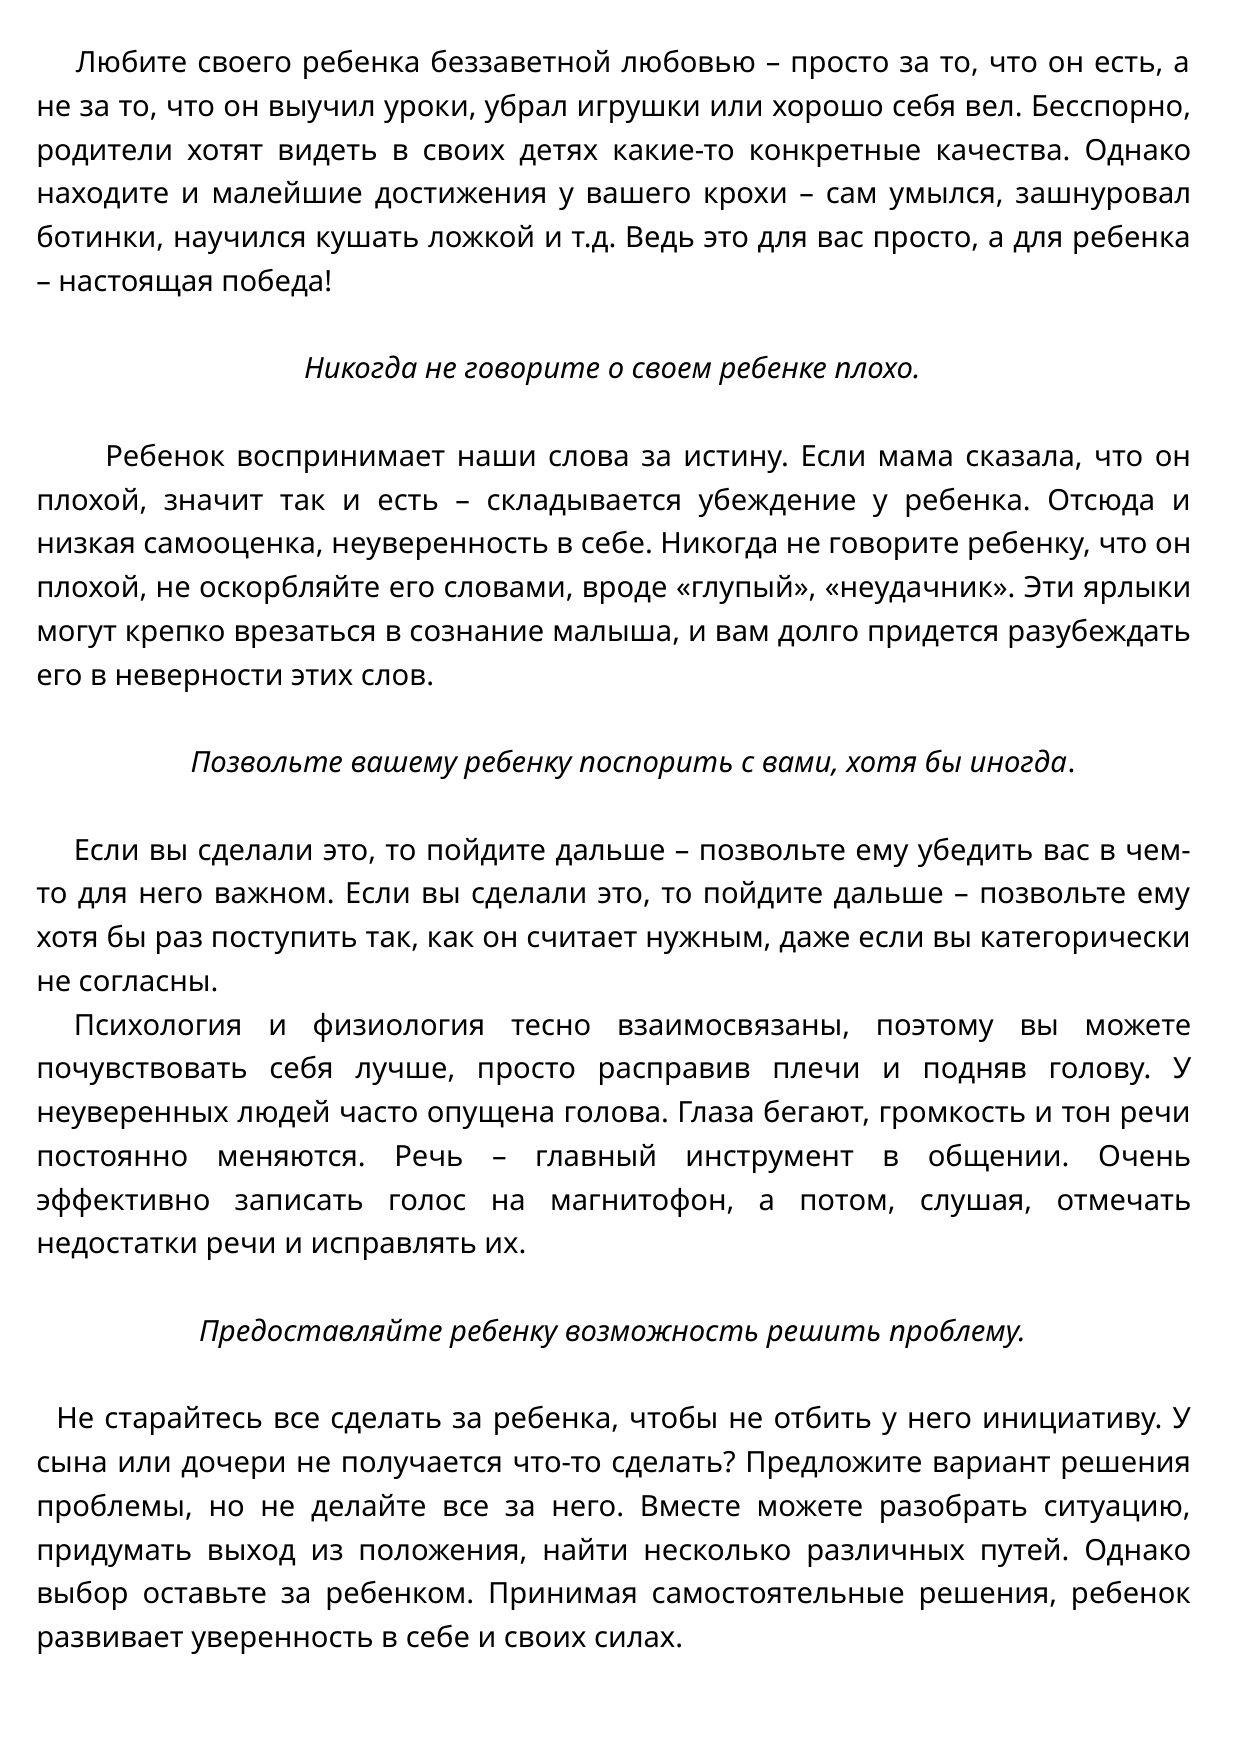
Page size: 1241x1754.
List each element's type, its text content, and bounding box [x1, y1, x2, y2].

text Никогда не говорите о своем ребенке плохо. [36, 344, 1192, 387]
text Позвольте вашему ребенку поспорить с вами, хотя бы иногда. [36, 737, 1192, 781]
text Не старайтесь все сделать за ребенка, чтобы не отбить у него инициативу. У сына или дочери не получается что-то сделать? Предложите вариант решения проблемы, но не делайте все за него. Вместе можете разобрать ситуацию, придумать выход из положения, найти несколько различных путей. Однако выбор оставьте за ребенком. Принимая самостоятельные решения, ребенок развивает уверенность в себе и своих силах. [36, 1394, 1192, 1656]
text Любите своего ребенка беззаветной любовью – просто за то, что он есть, а не за то, что он выучил уроки, убрал игрушки или хорошо себя вел. Бесспорно, родители хотят видеть в своих детях какие-то конкретные качества. Однако находите и малейшие достижения у вашего крохи – сам умылся, зашнуровал ботинки, научился кушать ложкой и т.д. Ведь это для вас просто, а для ребенка – настоящая победа! [36, 37, 1192, 300]
text Ребенок воспринимает наши слова за истину. Если мама сказала, что он плохой, значит так и есть – складывается убеждение у ребенка. Отсюда и низкая самооценка, неуверенность в себе. Никогда не говорите ребенку, что он плохой, не оскорбляйте его словами, вроде «глупый», «неудачник». Эти ярлыки могут крепко врезаться в сознание малыша, и вам долго придется разубеждать его в неверности этих слов. [36, 431, 1192, 694]
text Если вы сделали это, то пойдите дальше – позвольте ему убедить вас в чем-то для него важном. Если вы сделали это, то пойдите дальше – позвольте ему хотя бы раз поступить так, как он считает нужным, даже если вы категорически не согласны. [36, 825, 1192, 1000]
text Психология и физиология тесно взаимосвязаны, поэтому вы можете почувствовать себя лучше, просто расправив плечи и подняв голову. У неуверенных людей часто опущена голова. Глаза бегают, громкость и тон речи постоянно меняются. Речь – главный инструмент в общении. Очень эффективно записать голос на магнитофон, а потом, слушая, отмечать недостатки речи и исправлять их. [36, 1000, 1192, 1262]
text Предоставляйте ребенку возможность решить проблему. [36, 1306, 1192, 1350]
